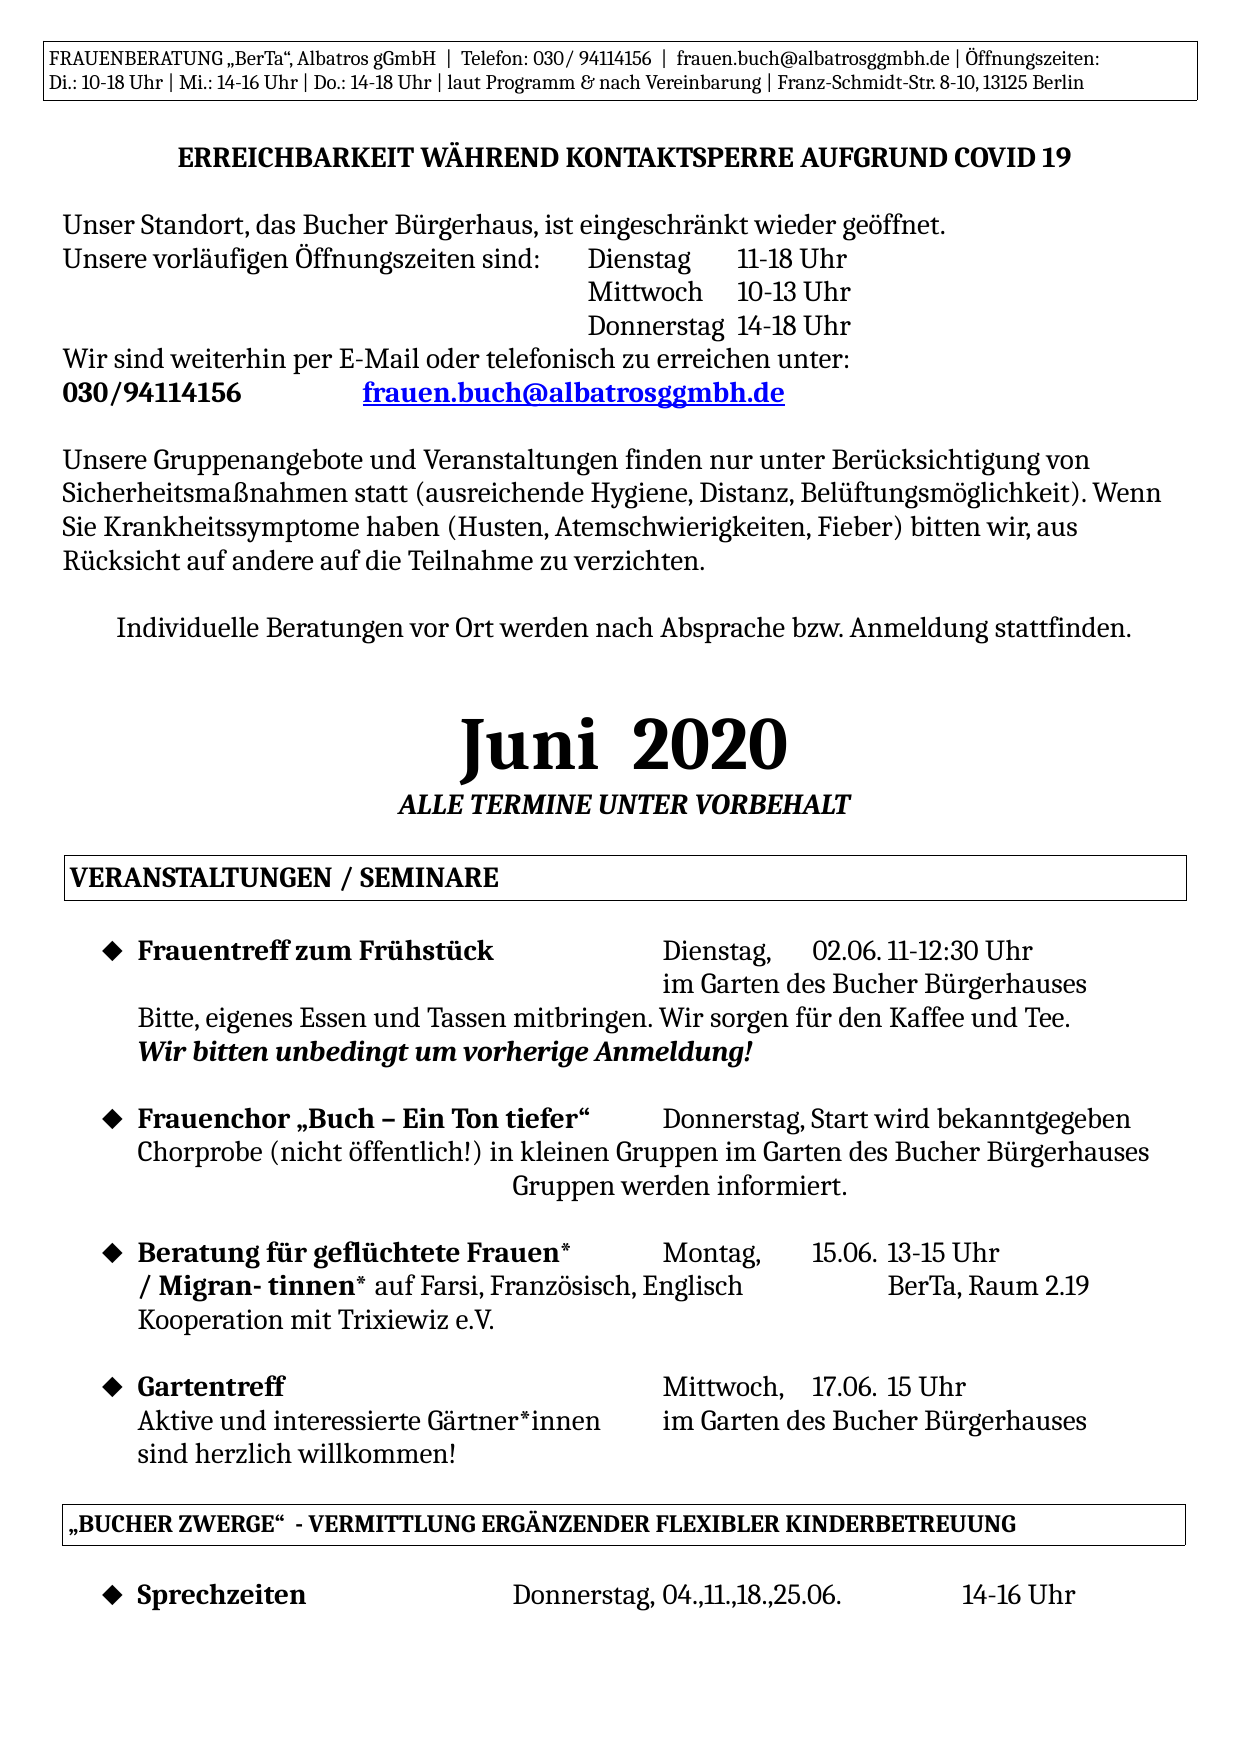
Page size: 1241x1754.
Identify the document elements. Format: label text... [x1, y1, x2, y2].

text Unser Standort, das Bucher Bürgerhaus, ist eingeschränkt wieder geöffnet. [62, 208, 1186, 242]
text Unsere vorläufigen Öffnungszeiten sind: Dienstag 11-18 Uhr [62, 242, 1186, 275]
text / Migran- tinnen* auf Farsi, Französisch, Englisch BerTa, Raum 2.19 [62, 1269, 1186, 1303]
text Donnerstag 14-18 Uhr [62, 309, 1186, 342]
text 030/94114156 frauen.buch@albatrosggmbh.de [62, 376, 1186, 409]
text Wir sind weiterhin per E-Mail oder telefonisch zu erreichen unter: [62, 342, 1186, 376]
text Individuelle Beratungen vor Ort werden nach Absprache bzw. Anmeldung stattfinden. [62, 611, 1186, 644]
text Mittwoch 10-13 Uhr [62, 275, 1186, 309]
list Frauenchor „Buch – Ein Ton tiefer“ Donnerstag, Start wird bekanntgegeben [100, 1102, 1186, 1135]
text Kooperation mit Trixiewiz e.V. [62, 1303, 1186, 1337]
text sind herzlich willkommen! [62, 1437, 1186, 1471]
table_header VERANSTALTUNGEN / SEMINARE [65, 856, 1186, 900]
list Gartentreff Mittwoch, 17.06. 15 Uhr [100, 1370, 1186, 1404]
list Sprechzeiten Donnerstag, 04.,11.,18.,25.06. 14-16 Uhr [100, 1578, 1186, 1612]
table_header „BUCHER ZWERGE“ - VERMITTLUNG ERGÄNZENDER FLEXIBLER KINDERBETREUUNG [63, 1505, 1185, 1545]
text im Garten des Bucher Bürgerhauses [62, 968, 1186, 1001]
text Wir bitten unbedingt um vorherige Anmeldung! [62, 1035, 1186, 1068]
text Unsere Gruppenangebote und Veranstaltungen finden nur unter Berücksichtigung von Sicherheitsmaßnahmen statt (ausreichende Hygiene, Distanz, Belüftungsmöglichkeit). Wenn Sie Krankheitssymptome haben (Husten, Atemschwierigkeiten, Fieber) bitten wir, aus Rücksicht auf andere auf die Teilnahme zu verzichten. [62, 443, 1186, 577]
list Frauentreff zum Frühstück Dienstag, 02.06. 11-12:30 Uhr [100, 934, 1186, 968]
text Bitte, eigenes Essen und Tassen mitbringen. Wir sorgen für den Kaffee und Tee. [62, 1001, 1186, 1035]
text ERREICHBARKEIT WÄHREND KONTAKTSPERRE AUFGRUND COVID 19 [62, 141, 1186, 175]
list Beratung für geflüchtete Frauen* Montag, 15.06. 13-15 Uhr [100, 1236, 1186, 1269]
table_header FRAUENBERATUNG „BerTa“, Albatros gGmbH | Telefon: 030/ 94114156 | frauen.buch@albatrosggmbh.de | Öffnungszeiten: Di.: 10-18 Uhr | Mi.: 14-16 Uhr | Do.: 14-18 Uhr | laut Programm & nach Vereinbarung | Franz-Schmidt-Str. 8-10, 13125 Berlin [44, 42, 1197, 100]
text ALLE TERMINE UNTER VORBEHALT [62, 788, 1186, 822]
text Aktive und interessierte Gärtner*innen im Garten des Bucher Bürgerhauses [62, 1404, 1186, 1437]
text Juni 2020 [62, 702, 1186, 788]
list Chorprobe (nicht öffentlich!) in kleinen Gruppen im Garten des Bucher Bürgerhauses Gruppen werden informiert. [100, 1135, 1186, 1202]
